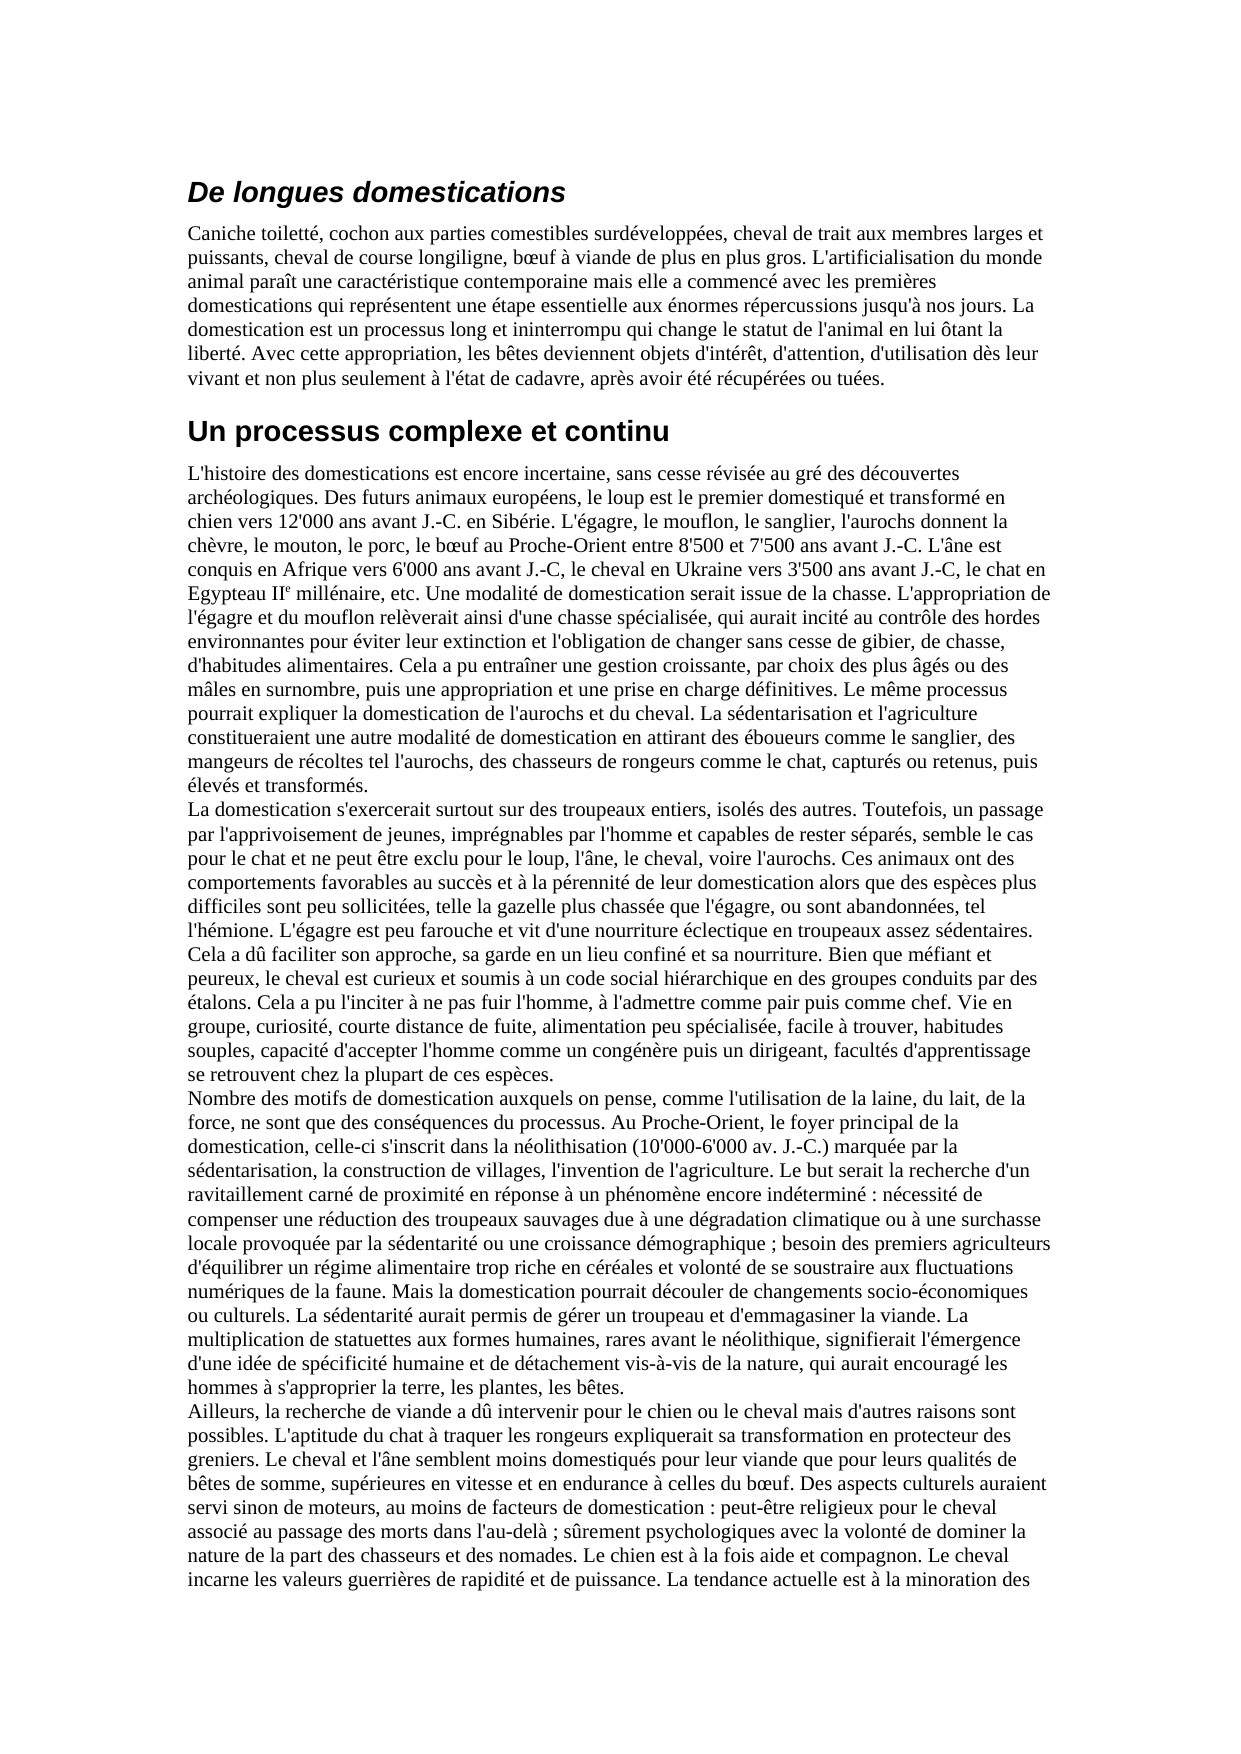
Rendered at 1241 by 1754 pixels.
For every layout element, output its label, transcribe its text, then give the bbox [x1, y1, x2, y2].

subtitle De longues domestications [187, 175, 1053, 208]
text L'histoire des domestications est encore incertaine, sans cesse révisée au gré des découvertes archéologiques. Des futurs animaux européens, le loup est le premier domestiqué et trans­formé en chien vers 12'000 ans avant J.-C. en Sibérie. L'égagre, le mouflon, le sanglier, l'aurochs donnent la chèvre, le mouton, le porc, le bœuf au Proche-Orient entre 8'500 et 7'500 ans avant J.-C. L'âne est conquis en Afrique vers 6'000 ans avant J.-C, le cheval en Ukraine vers 3'500 ans avant J.-C, le chat en Egypteau IIe millénaire, etc. Une modalité de domestication serait issue de la chasse. L'appropriation de l'égagre et du mouflon relèverait ainsi d'une chasse spécialisée, qui aurait incité au contrôle des hordes environnantes pour éviter leur extinction et l'obligation de changer sans cesse de gibier, de chasse, d'habitudes alimen­taires. Cela a pu entraîner une gestion croissante, par choix des plus âgés ou des mâles en surnombre, puis une appropriation et une prise en charge définitives. Le même processus pourrait expliquer la domestication de l'aurochs et du cheval. La sédenta­risation et l'agriculture constitueraient une autre modalité de domestication en attirant des éboueurs comme le sanglier, des mangeurs de récoltes tel l'aurochs, des chasseurs de rongeurs comme le chat, capturés ou retenus, puis élevés et transformés. [187, 461, 1053, 797]
text Ailleurs, la recherche de viande a dû intervenir pour le chien ou le cheval mais d'autres raisons sont possibles. L'aptitude du chat à traquer les rongeurs expliquerait sa transformation en protecteur des greniers. Le cheval et l'âne semblent moins domestiqués pour leur viande que pour leurs qualités de bêtes de somme, supérieures en vitesse et en endurance à celles du bœuf. Des aspects culturels auraient servi sinon de moteurs, au moins de facteurs de domestication : peut-être religieux pour le cheval associé au passage des morts dans l'au-delà ; sûre­ment psychologiques avec la volonté de dominer la nature de la part des chasseurs et des nomades. Le chien est à la fois aide et compagnon. Le cheval incarne les valeurs guerrières de rapi­dité et de puissance. La tendance actuelle est à la minoration des [187, 1399, 1053, 1591]
text La domestication s'exercerait surtout sur des troupeaux entiers, isolés des autres. Toutefois, un passage par l'apprivoi­sement de jeunes, imprégnables par l'homme et capables de rester séparés, semble le cas pour le chat et ne peut être exclu pour le loup, l'âne, le cheval, voire l'aurochs. Ces animaux ont des comportements favorables au succès et à la pérennité de leur domestication alors que des espèces plus difficiles sont peu solli­citées, telle la gazelle plus chassée que l'égagre, ou sont aban­données, tel l'hémione. L'égagre est peu farouche et vit d'une nourriture éclectique en troupeaux assez sédentaires. Cela a dû faciliter son approche, sa garde en un lieu confiné et sa nourri­ture. Bien que méfiant et peureux, le cheval est curieux et soumis à un code social hiérarchique en des groupes conduits par des étalons. Cela a pu l'inciter à ne pas fuir l'homme, à l'admettre comme pair puis comme chef. Vie en groupe, curio­sité, courte distance de fuite, alimentation peu spécialisée, facile à trouver, habitudes souples, capacité d'accepter l'homme comme un congénère puis un dirigeant, facultés d'apprentissage se retrouvent chez la plupart de ces espèces. [187, 797, 1053, 1086]
subtitle Un processus complexe et continu [187, 414, 1053, 448]
text Caniche toiletté, cochon aux parties comestibles surdéve­loppées, cheval de trait aux membres larges et puissants, cheval de course longiligne, bœuf à viande de plus en plus gros. L'artificialisation du monde animal paraît une caractéristique contem­poraine mais elle a commencé avec les premières domestications qui représentent une étape essentielle aux énormes répercus­sions jusqu'à nos jours. La domestication est un processus long et ininterrompu qui change le statut de l'animal en lui ôtant la liberté. Avec cette appropriation, les bêtes deviennent objets d'intérêt, d'attention, d'utilisation dès leur vivant et non plus seulement à l'état de cadavre, après avoir été récupérées ou tuées. [187, 221, 1053, 389]
text Nombre des motifs de domestication auxquels on pense, comme l'utilisation de la laine, du lait, de la force, ne sont que des conséquences du processus. Au Proche-Orient, le foyer prin­cipal de la domestication, celle-ci s'inscrit dans la néolithisation (10'000-6'000 av. J.-C.) marquée par la sédentarisation, la construction de villages, l'invention de l'agriculture. Le but serait la recherche d'un ravitaillement carné de proximité en réponse à un phénomène encore indéterminé : nécessité de compenser une réduction des troupeaux sauvages due à une dégradation climatique ou à une surchasse locale provoquée par la sédentarité ou une croissance démographique ; besoin des premiers agriculteurs d'équilibrer un régime alimentaire trop riche en céréales et volonté de se soustraire aux fluctuations numé­riques de la faune. Mais la domestication pourrait découler de changements socio-économiques ou culturels. La sédentarité aurait permis de gérer un troupeau et d'emmagasiner la viande. La multiplication de statuettes aux formes humaines, rares avant le néolithique, signifierait l'émergence d'une idée de spécificité humaine et de détachement vis-à-vis de la nature, qui aurait encouragé les hommes à s'approprier la terre, les plantes, les bêtes. [187, 1086, 1053, 1399]
